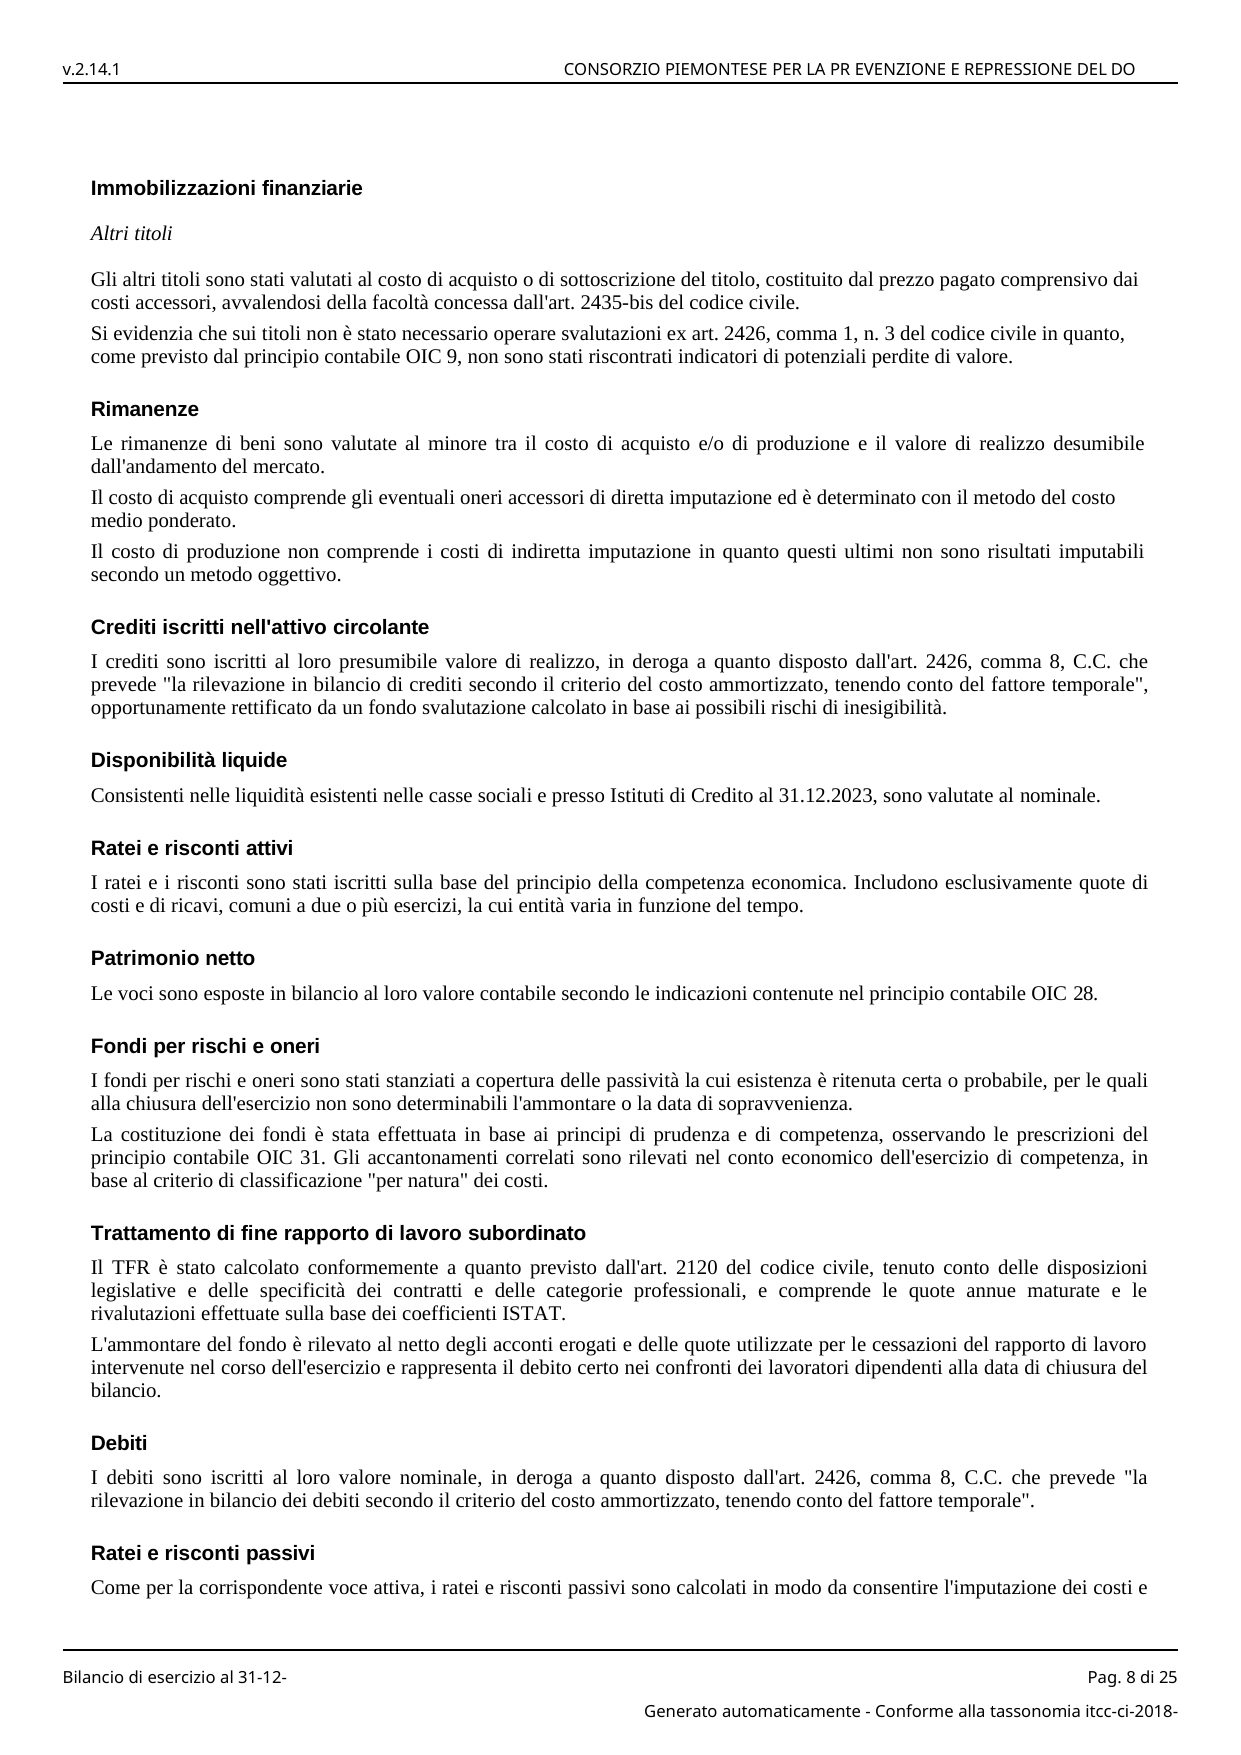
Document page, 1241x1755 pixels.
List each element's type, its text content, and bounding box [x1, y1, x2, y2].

text Come per la corrispondente voce attiva, i ratei e risconti passivi sono calcolati in modo da consentire l'imputazione dei costi e [91, 1576, 1150, 1599]
text Consistenti nelle liquidità esistenti nelle casse sociali e presso Istituti di Credito al 31.12.2023, sono valutate al nominale. [91, 783, 1163, 807]
subtitle Ratei e risconti passivi [91, 1541, 1163, 1564]
text Il costo di acquisto comprende gli eventuali oneri accessori di diretta imputazione ed è determinato con il metodo del costo medio ponderato. [91, 486, 1163, 532]
text I fondi per rischi e oneri sono stati stanziati a copertura delle passività la cui esistenza è ritenuta certa o probabile, per le quali alla chiusura dell'esercizio non sono determinabili l'ammontare o la data di sopravvenienza. [91, 1070, 1150, 1115]
subtitle Debiti [91, 1430, 1163, 1454]
text Gli altri titoli sono stati valutati al costo di acquisto o di sottoscrizione del titolo, costituito dal prezzo pagato comprensivo dai costi accessori, avvalendosi della facoltà concessa dall'art. 2435-bis del codice civile. [91, 268, 1163, 314]
text I debiti sono iscritti al loro valore nominale, in deroga a quanto disposto dall'art. 2426, comma 8, C.C. che prevede "la rilevazione in bilancio dei debiti secondo il criterio del costo ammortizzato, tenendo conto del fattore temporale". [91, 1466, 1150, 1512]
subtitle Immobilizzazioni finanziarie [91, 176, 1163, 200]
subtitle Crediti iscritti nell'attivo circolante [91, 615, 1163, 639]
text Il costo di produzione non comprende i costi di indiretta imputazione in quanto questi ultimi non sono risultati imputabili secondo un metodo oggettivo. [91, 540, 1163, 586]
text Le voci sono esposte in bilancio al loro valore contabile secondo le indicazioni contenute nel principio contabile OIC 28. [91, 981, 1163, 1005]
text Altri titoli [91, 221, 1163, 245]
text L'ammontare del fondo è rilevato al netto degli acconti erogati e delle quote utilizzate per le cessazioni del rapporto di lavoro intervenute nel corso dell'esercizio e rappresenta il debito certo nei confronti dei lavoratori dipendenti alla data di chiusura del bilancio. [91, 1333, 1150, 1402]
subtitle Fondi per rischi e oneri [91, 1034, 1163, 1058]
subtitle Trattamento di fine rapporto di lavoro subordinato [91, 1221, 1163, 1245]
text La costituzione dei fondi è stata effettuata in base ai principi di prudenza e di competenza, osservando le prescrizioni del principio contabile OIC 31. Gli accantonamenti correlati sono rilevati nel conto economico dell'esercizio di competenza, in base al criterio di classificazione "per natura" dei costi. [91, 1123, 1150, 1192]
text Si evidenzia che sui titoli non è stato necessario operare svalutazioni ex art. 2426, comma 1, n. 3 del codice civile in quanto, come previsto dal principio contabile OIC 9, non sono stati riscontrati indicatori di potenziali perdite di valore. [91, 322, 1163, 368]
text Il TFR è stato calcolato conformemente a quanto previsto dall'art. 2120 del codice civile, tenuto conto delle disposizioni legislative e delle specificità dei contratti e delle categorie professionali, e comprende le quote annue maturate e le rivalutazioni effettuate sulla base dei coefficienti ISTAT. [91, 1256, 1150, 1325]
subtitle Disponibilità liquide [91, 748, 1163, 772]
text I ratei e i risconti sono stati iscritti sulla base del principio della competenza economica. Includono esclusivamente quote di costi e di ricavi, comuni a due o più esercizi, la cui entità varia in funzione del tempo. [91, 872, 1150, 917]
text Le rimanenze di beni sono valutate al minore tra il costo di acquisto e/o di produzione e il valore di realizzo desumibile dall'andamento del mercato. [91, 432, 1163, 478]
text I crediti sono iscritti al loro presumibile valore di realizzo, in deroga a quanto disposto dall'art. 2426, comma 8, C.C. che prevede "la rilevazione in bilancio di crediti secondo il criterio del costo ammortizzato, tenendo conto del fattore temporale", opportunamente rettificato da un fondo svalutazione calcolato in base ai possibili rischi di inesigibilità. [91, 650, 1150, 719]
subtitle Ratei e risconti attivi [91, 836, 1163, 859]
subtitle Patrimonio netto [91, 946, 1163, 970]
subtitle Rimanenze [91, 397, 1163, 421]
